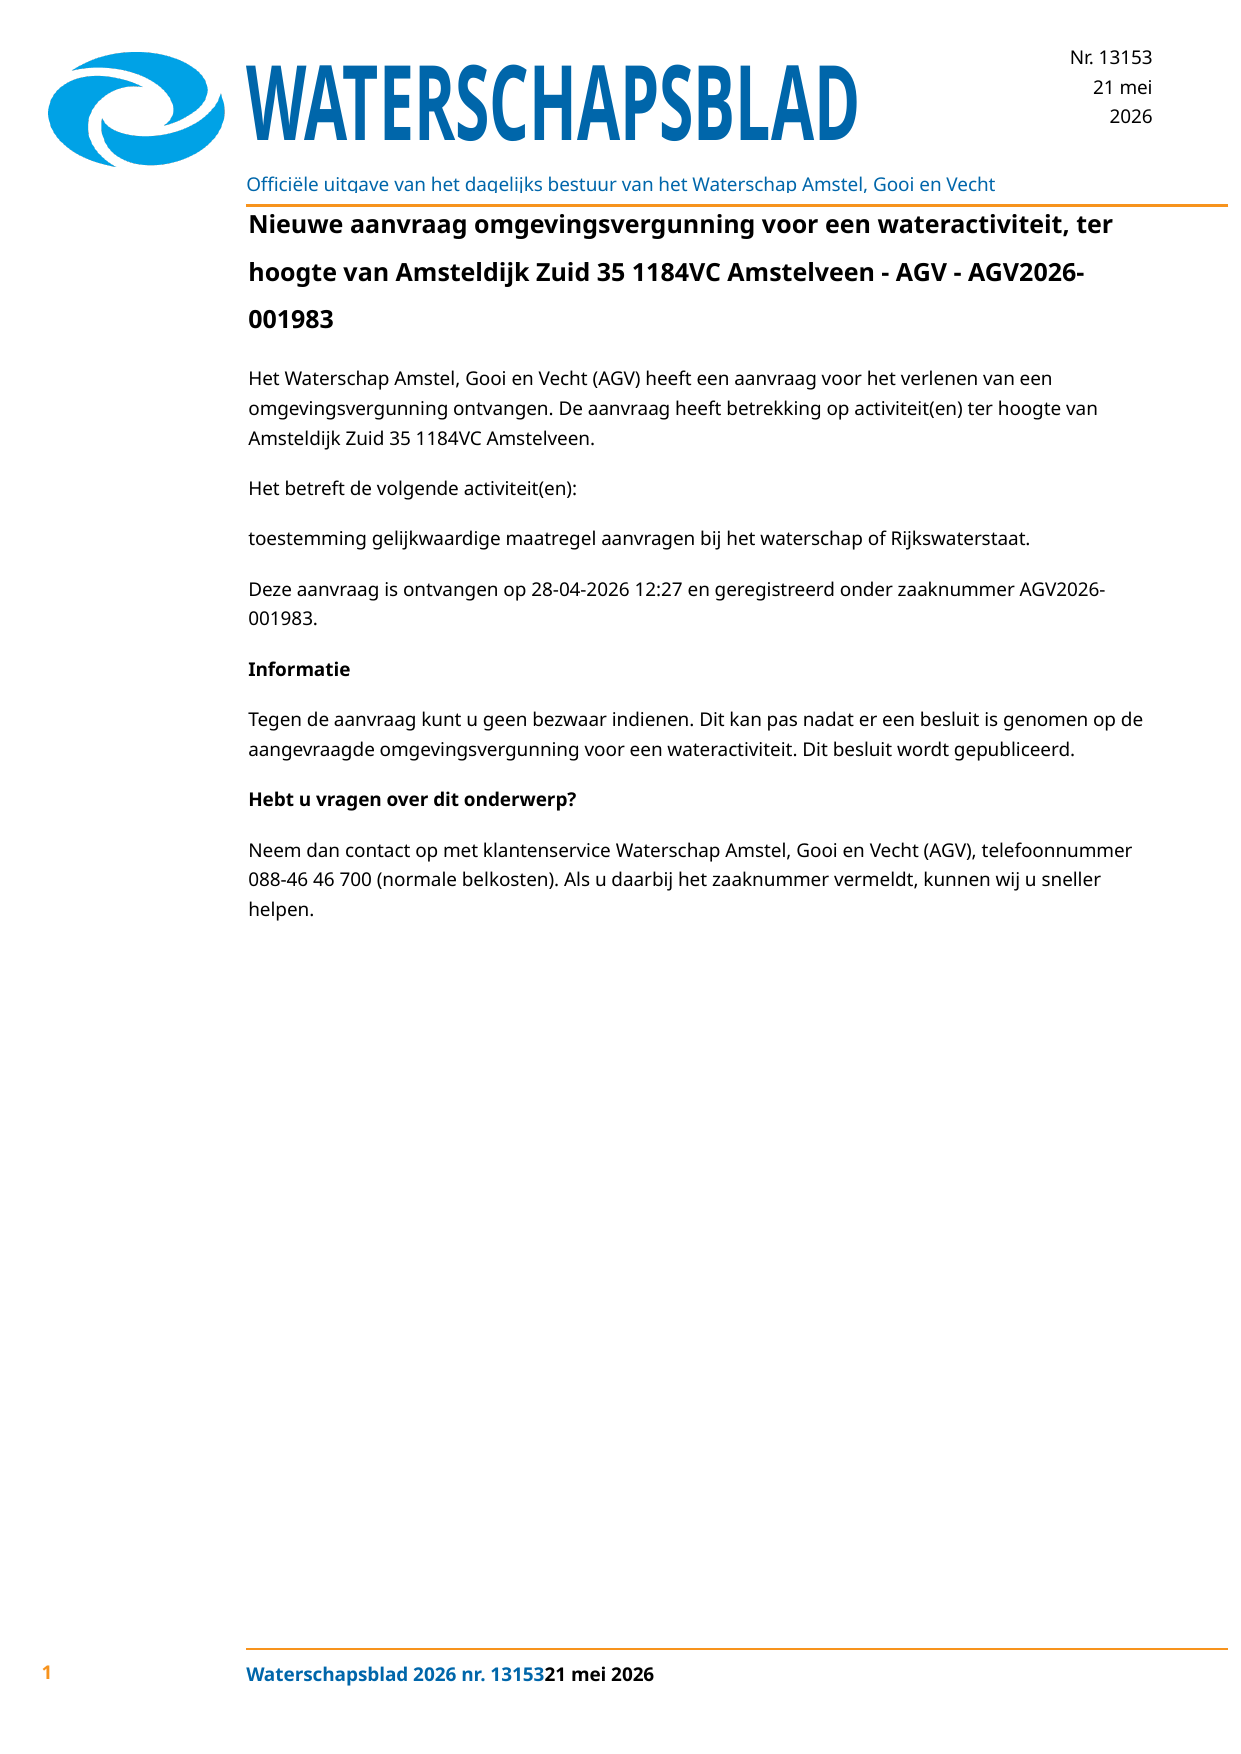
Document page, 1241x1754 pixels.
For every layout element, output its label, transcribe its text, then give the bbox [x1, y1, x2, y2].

text toestemming gelijkwaardige maatregel aanvragen bij het waterschap of Rijkswaterstaat. [248, 526, 1152, 551]
picture [41, 47, 231, 172]
text Deze aanvraag is ontvangen op 28-04-2026 12:27 en geregistreerd onder zaaknummer AGV2026-001983. [248, 576, 1152, 631]
text Tegen de aanvraag kunt u geen bezwaar indienen. Dit kan pas nadat er een besluit is genomen op de aangevraagde omgevingsvergunning voor een wateractiviteit. Dit besluit wordt gepubliceerd. [248, 706, 1152, 762]
text Informatie [248, 656, 1152, 682]
text Het Waterschap Amstel, Gooi en Vecht (AGV) heeft een aanvraag voor het verlenen van een omgevingsvergunning ontvangen. De aanvraag heeft betrekking op activiteit(en) ter hoogte van Amsteldijk Zuid 35 1184VC Amstelveen. [248, 366, 1152, 450]
text Nieuwe aanvraag omgevingsvergunning voor een wateractiviteit, ter hoogte van Amsteldijk Zuid 35 1184VC Amstelveen - AGV - AGV2026-001983 [248, 207, 1152, 336]
text Hebt u vragen over dit onderwerp? [248, 786, 1152, 812]
text Neem dan contact op met klantenservice Waterschap Amstel, Gooi en Vecht (AGV), telefoonnummer 088-46 46 700 (normale belkosten). Als u daarbij het zaaknummer vermeldt, kunnen wij u sneller helpen. [248, 837, 1152, 922]
text Het betreft de volgende activiteit(en): [248, 475, 1152, 501]
